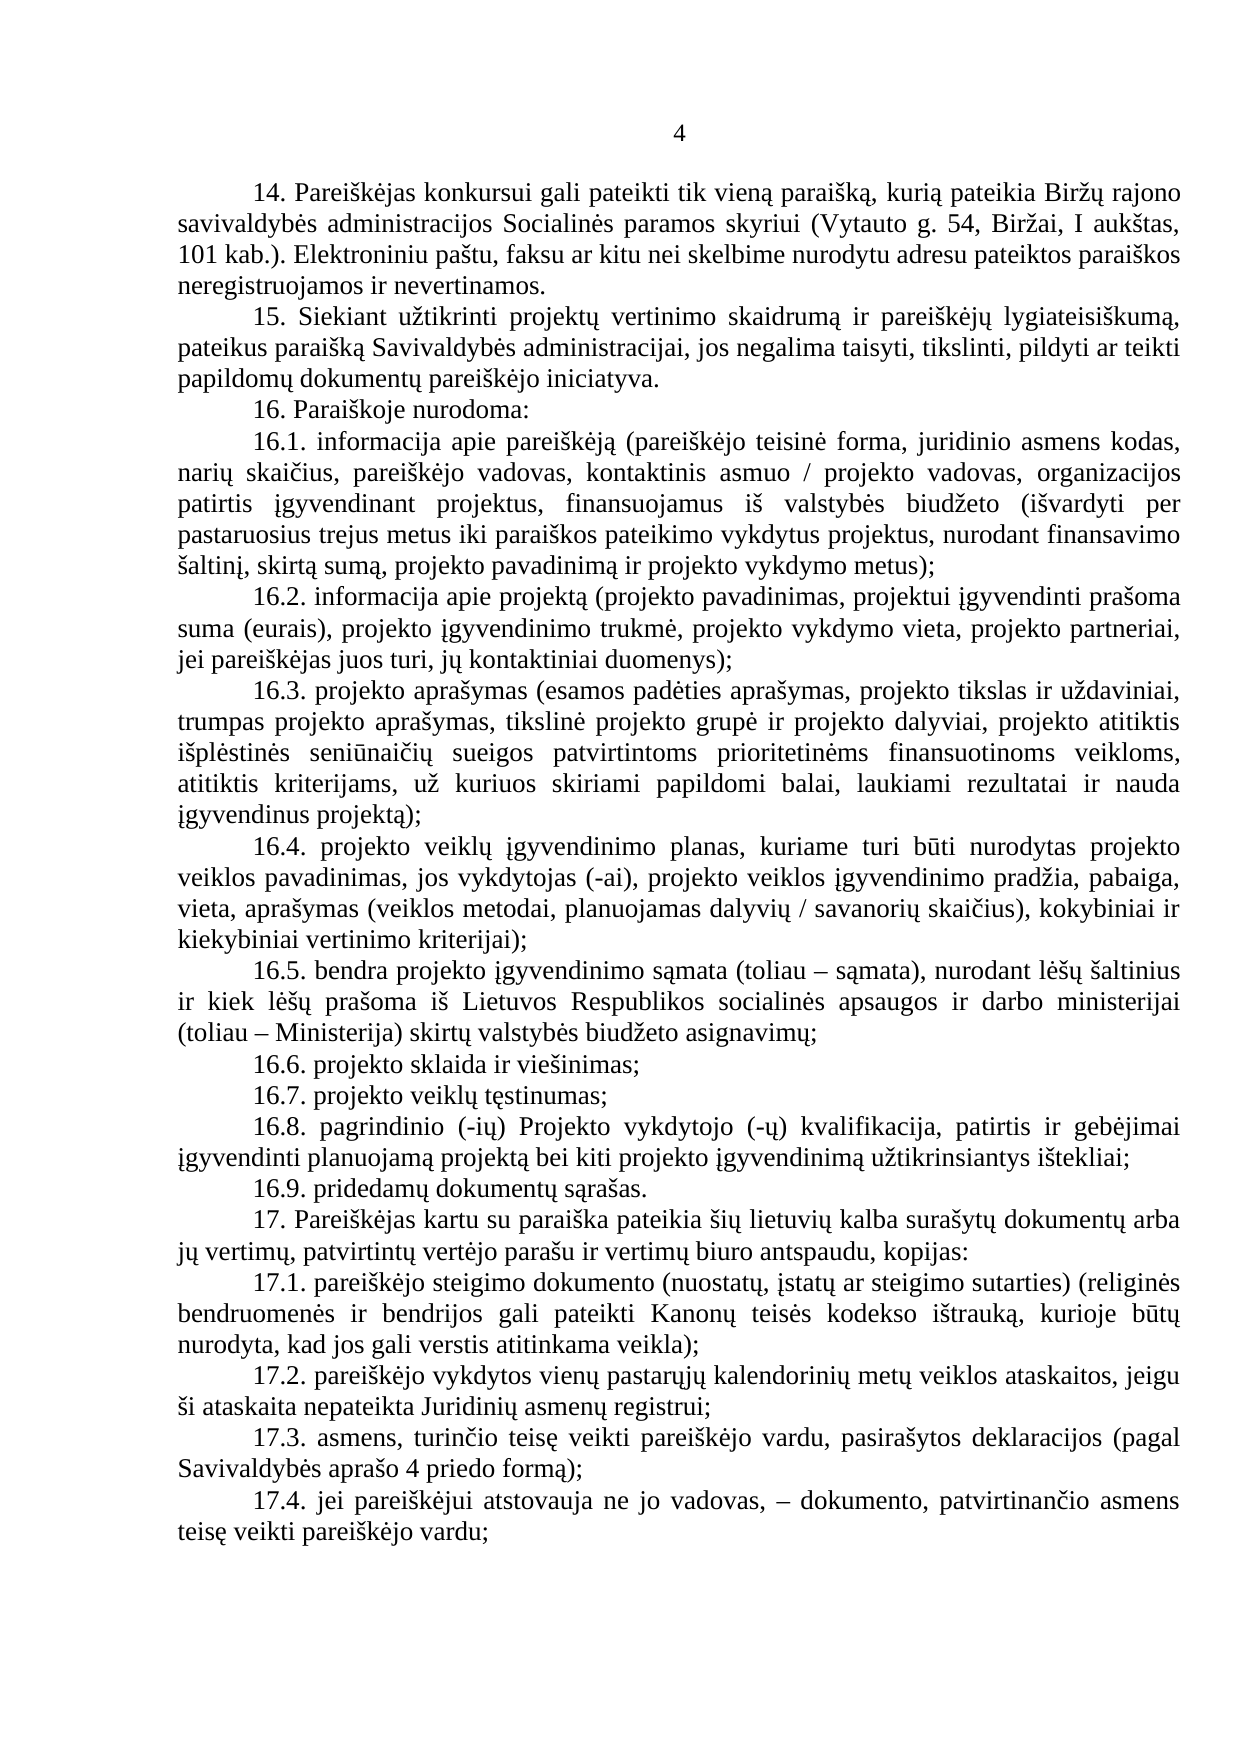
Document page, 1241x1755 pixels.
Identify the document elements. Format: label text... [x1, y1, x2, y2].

text 16.3. projekto aprašymas (esamos padėties aprašymas, projekto tikslas ir uždaviniai, trumpas projekto aprašymas, tikslinė projekto grupė ir projekto dalyviai, projekto atitiktis išplėstinės seniūnaičių sueigos patvirtintoms prioritetinėms finansuotinoms veikloms, atitiktis kriterijams, už kuriuos skiriami papildomi balai, laukiami rezultatai ir nauda įgyvendinus projektą); [177, 674, 1181, 830]
text 17. Pareiškėjas kartu su paraiška pateikia šių lietuvių kalba surašytų dokumentų arba jų vertimų, patvirtintų vertėjo parašu ir vertimų biuro antspaudu, kopijas: [177, 1203, 1181, 1266]
text 17.4. jei pareiškėjui atstovauja ne jo vadovas, – dokumento, patvirtinančio asmens teisę veikti pareiškėjo vardu; [177, 1484, 1181, 1546]
text 16.1. informacija apie pareiškėją (pareiškėjo teisinė forma, juridinio asmens kodas, narių skaičius, pareiškėjo vadovas, kontaktinis asmuo / projekto vadovas, organizacijos patirtis įgyvendinant projektus, finansuojamus iš valstybės biudžeto (išvardyti per pastaruosius trejus metus iki paraiškos pateikimo vykdytus projektus, nurodant finansavimo šaltinį, skirtą sumą, projekto pavadinimą ir projekto vykdymo metus); [177, 425, 1181, 581]
text 17.3. asmens, turinčio teisę veikti pareiškėjo vardu, pasirašytos deklaracijos (pagal Savivaldybės aprašo 4 priedo formą); [177, 1421, 1181, 1484]
text 16.7. projekto veiklų tęstinumas; [177, 1079, 1181, 1110]
text 15. Siekiant užtikrinti projektų vertinimo skaidrumą ir pareiškėjų lygiateisiškumą, pateikus paraišką Savivaldybės administracijai, jos negalima taisyti, tikslinti, pildyti ar teikti papildomų dokumentų pareiškėjo iniciatyva. [177, 300, 1181, 394]
text 16. Paraiškoje nurodoma: [177, 394, 1181, 425]
text 16.6. projekto sklaida ir viešinimas; [177, 1048, 1181, 1079]
text 16.5. bendra projekto įgyvendinimo sąmata (toliau – sąmata), nurodant lėšų šaltinius ir kiek lėšų prašoma iš Lietuvos Respublikos socialinės apsaugos ir darbo ministerijai (toliau – Ministerija) skirtų valstybės biudžeto asignavimų; [177, 954, 1181, 1048]
text 14. Pareiškėjas konkursui gali pateikti tik vieną paraišką, kurią pateikia Biržų rajono savivaldybės administracijos Socialinės paramos skyriui (Vytauto g. 54, Biržai, I aukštas, 101 kab.). Elektroniniu paštu, faksu ar kitu nei skelbime nurodytu adresu pateiktos paraiškos neregistruojamos ir nevertinamos. [177, 176, 1181, 300]
text 16.8. pagrindinio (-ių) Projekto vykdytojo (-ų) kvalifikacija, patirtis ir gebėjimai įgyvendinti planuojamą projektą bei kiti projekto įgyvendinimą užtikrinsiantys ištekliai; [177, 1110, 1181, 1172]
text 16.2. informacija apie projektą (projekto pavadinimas, projektui įgyvendinti prašoma suma (eurais), projekto įgyvendinimo trukmė, projekto vykdymo vieta, projekto partneriai, jei pareiškėjas juos turi, jų kontaktiniai duomenys); [177, 581, 1181, 674]
text 17.1. pareiškėjo steigimo dokumento (nuostatų, įstatų ar steigimo sutarties) (religinės bendruomenės ir bendrijos gali pateikti Kanonų teisės kodekso ištrauką, kurioje būtų nurodyta, kad jos gali verstis atitinkama veikla); [177, 1266, 1181, 1359]
text 16.4. projekto veiklų įgyvendinimo planas, kuriame turi būti nurodytas projekto veiklos pavadinimas, jos vykdytojas (-ai), projekto veiklos įgyvendinimo pradžia, pabaiga, vieta, aprašymas (veiklos metodai, planuojamas dalyvių / savanorių skaičius), kokybiniai ir kiekybiniai vertinimo kriterijai); [177, 830, 1181, 954]
text 17.2. pareiškėjo vykdytos vienų pastarųjų kalendorinių metų veiklos ataskaitos, jeigu ši ataskaita nepateikta Juridinių asmenų registrui; [177, 1359, 1181, 1421]
text 16.9. pridedamų dokumentų sąrašas. [177, 1172, 1181, 1203]
